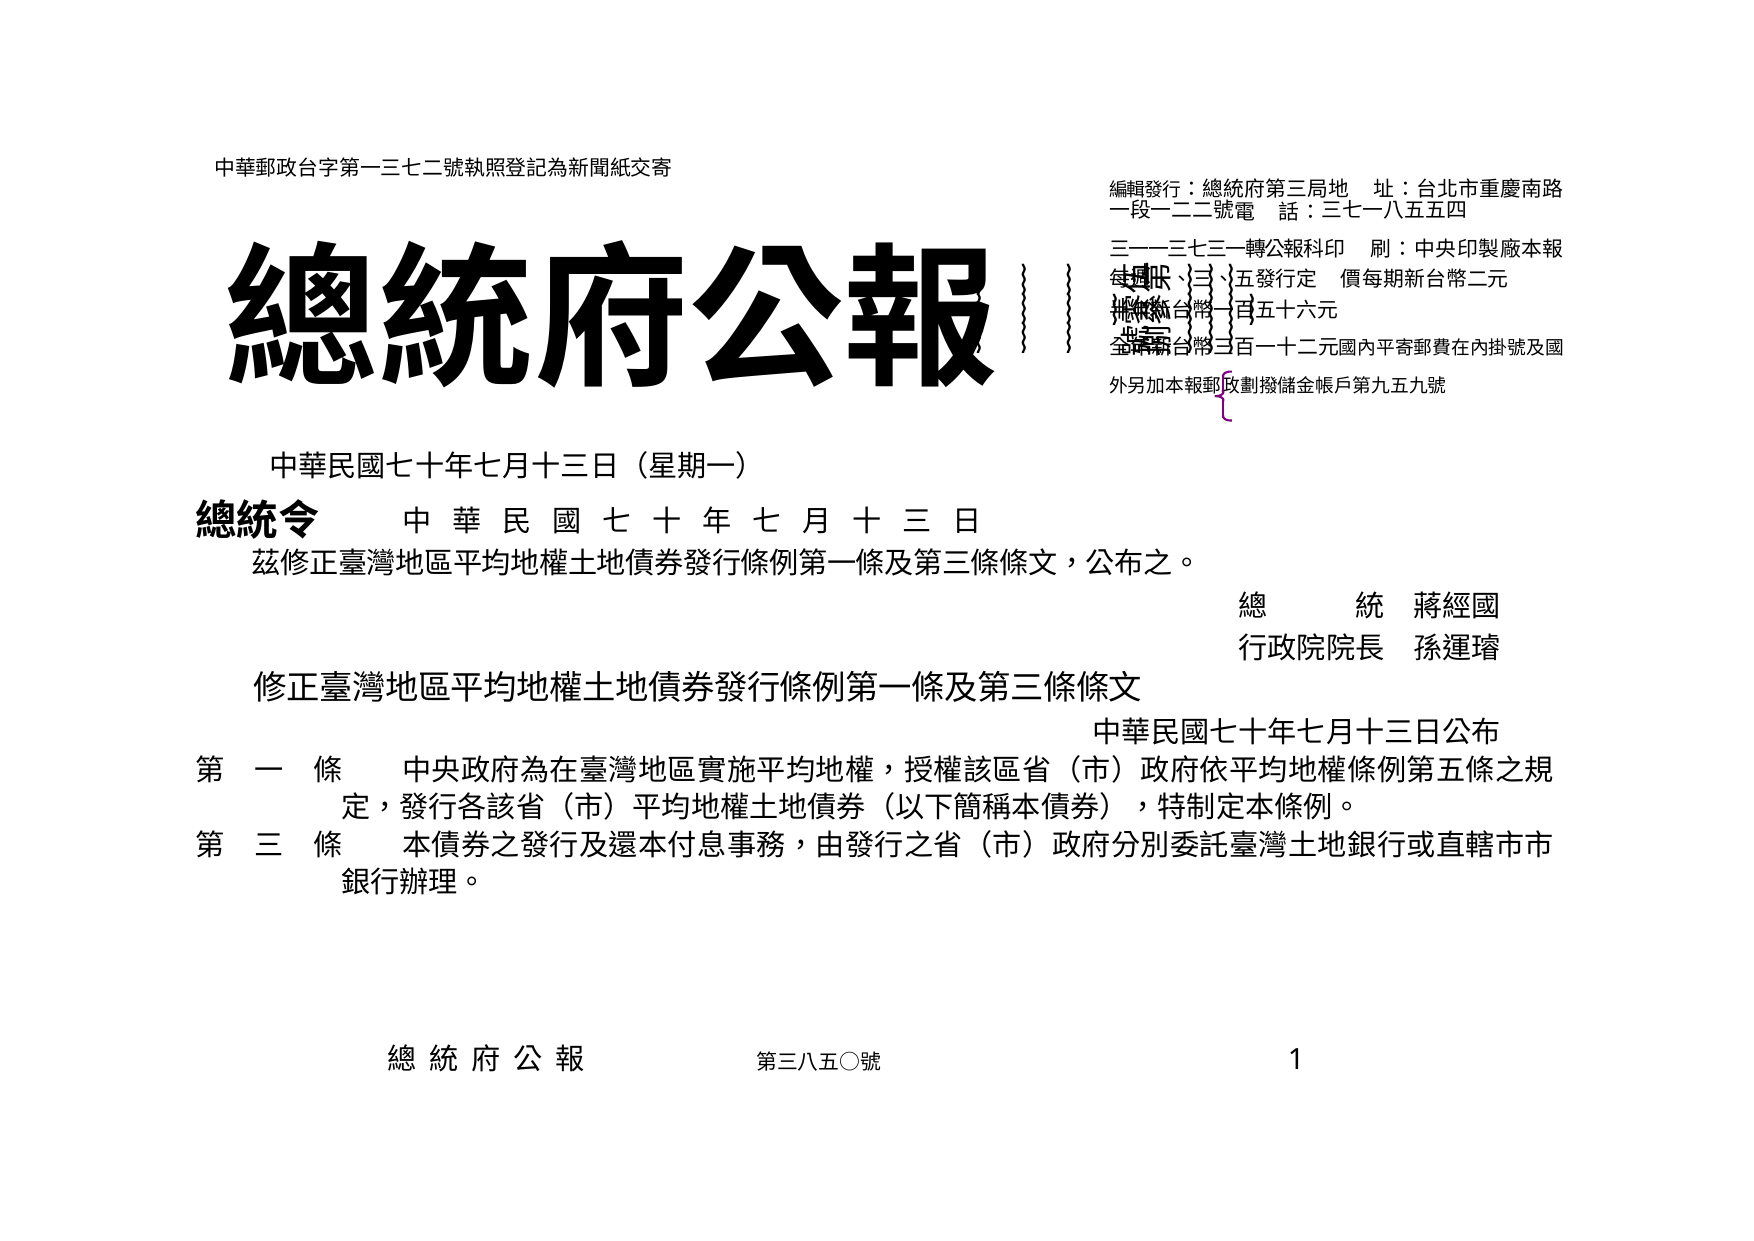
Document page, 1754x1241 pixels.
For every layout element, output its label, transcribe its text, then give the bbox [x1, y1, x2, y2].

text 總 統 蔣經國 [195, 586, 1501, 623]
text 修正臺灣地區平均地權土地債券發行條例第一條及第三條條文 [253, 666, 1559, 708]
table_header 中華民國七十年七月十三日 [399, 222, 986, 543]
text 行政院院長 孫運璿 [195, 628, 1501, 666]
table_header 總統令 [192, 222, 399, 543]
text 茲修正臺灣地區平均地權土地債券發行條例第一條及第三條條文，公布之。 [195, 543, 1559, 581]
text 中華民國七十年七月十三日公布 [195, 713, 1501, 750]
text 第 三 條 本債券之發行及還本付息事務，由發行之省（市）政府分別委託臺灣土地銀行或直轄市市銀行辦理。 [195, 825, 1559, 900]
text 第 一 條 中央政府為在臺灣地區實施平均地權，授權該區省（市）政府依平均地權條例第五條之規定，發行各該省（市）平均地權土地債券（以下簡稱本債券），特制定本條例。 [195, 750, 1559, 825]
